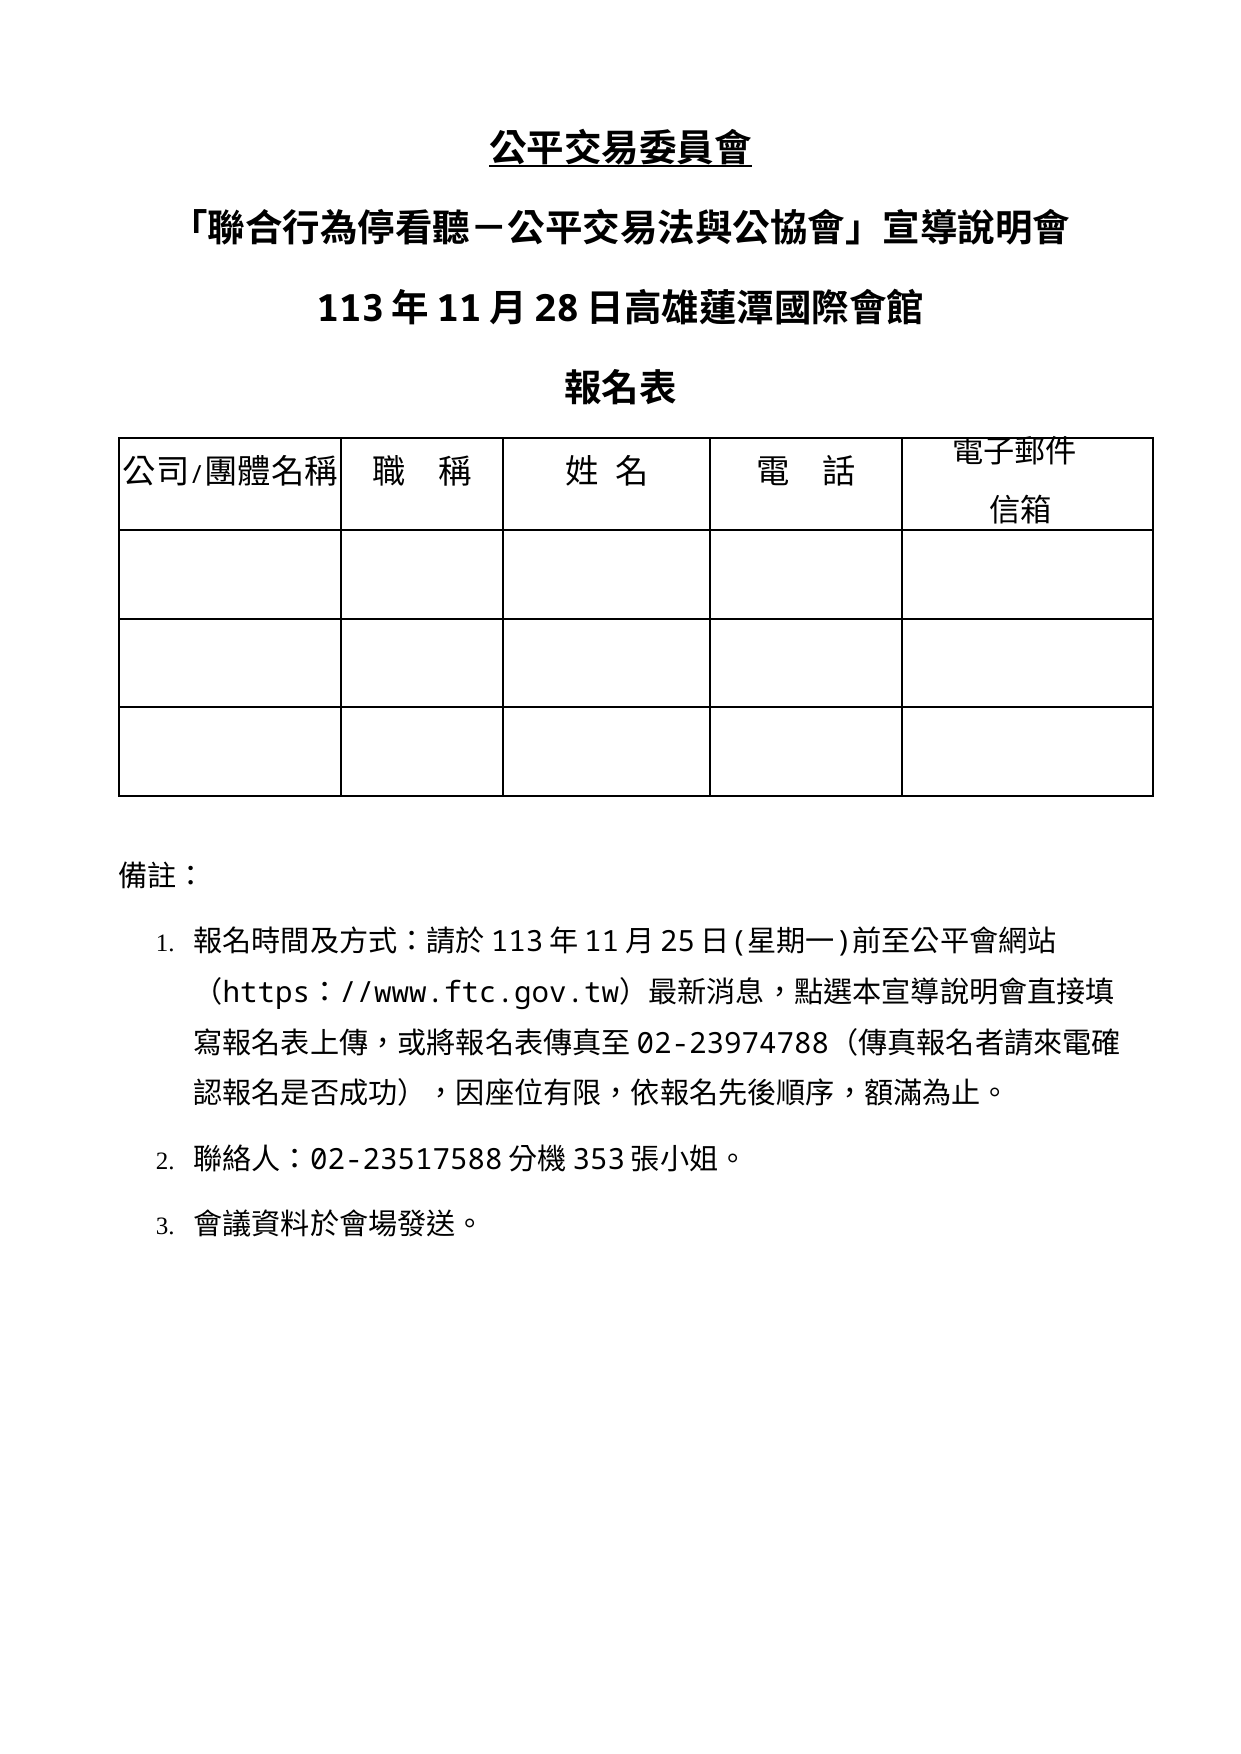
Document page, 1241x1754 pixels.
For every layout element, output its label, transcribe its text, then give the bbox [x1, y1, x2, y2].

table_header 公司/團體名稱 [120, 439, 340, 529]
table_cell [1154, 618, 1240, 706]
table_cell [903, 620, 1152, 706]
table_cell [1154, 706, 1240, 795]
table_header [1154, 437, 1240, 529]
text 「聯合行為停看聽－公平交易法與公協會」宣導說明會 [118, 198, 1122, 252]
table_cell [504, 708, 709, 795]
table_header 電 話 [711, 439, 901, 529]
table_cell [342, 531, 502, 618]
table_header 姓 名 [504, 439, 709, 529]
table_cell [711, 531, 901, 618]
table_cell [342, 620, 502, 706]
text 公平交易委員會 [118, 118, 1122, 172]
table_cell [711, 620, 901, 706]
list 聯絡人：02-23517588分機353張小姐。 [156, 1135, 1122, 1178]
table_cell [504, 620, 709, 706]
table_cell [120, 531, 340, 618]
table_cell [342, 708, 502, 795]
text 備註： [118, 852, 1122, 894]
table_header 職 稱 [342, 439, 502, 529]
table_cell [903, 708, 1152, 795]
list 會議資料於會場發送。 [156, 1201, 1122, 1243]
list 報名時間及方式：請於113年11月25日(星期一)前至公平會網站（https：//www.ftc.gov.tw）最新消息，點選本宣導說明會直接填寫報名表上傳，或將報名表傳真至02-23974788（傳真報名者請來電確認報名是否成功），因座位有限，依報名先後順序，額滿為止。 [156, 918, 1122, 1112]
table_cell [120, 708, 340, 795]
table_cell [120, 620, 340, 706]
text 報名表 [118, 357, 1122, 412]
table_cell [1154, 529, 1240, 618]
table_cell [504, 531, 709, 618]
table_header 電子郵件 信箱 [903, 439, 1152, 529]
table_cell [903, 531, 1152, 618]
text 113年11月28日高雄蓮潭國際會館 [118, 277, 1122, 332]
table_cell [711, 708, 901, 795]
